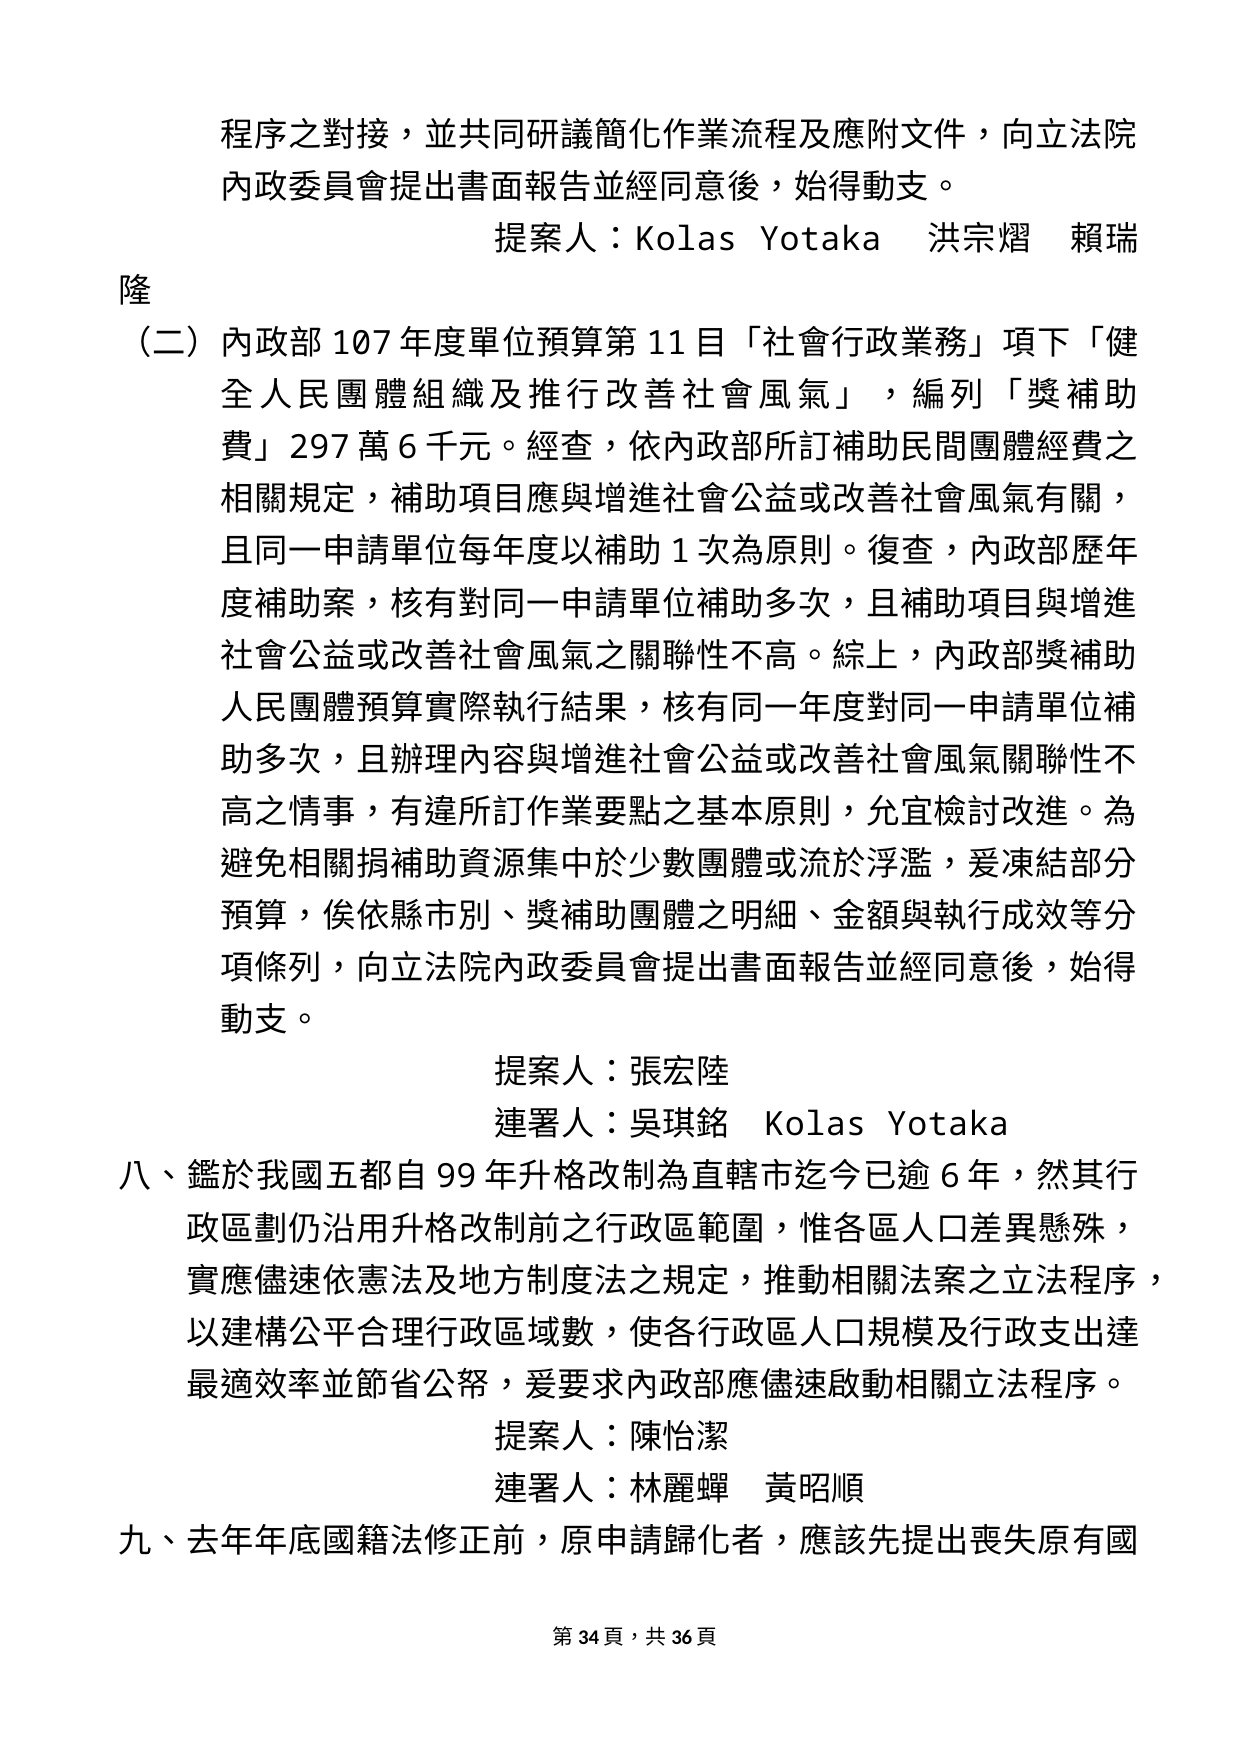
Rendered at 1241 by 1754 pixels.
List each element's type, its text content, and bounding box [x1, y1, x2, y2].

text 八、鑑於我國五都自99年升格改制為直轄市迄今已逾6年，然其行政區劃仍沿用升格改制前之行政區範圍，惟各區人口差異懸殊，實應儘速依憲法及地方制度法之規定，推動相關法案之立法程序，以建構公平合理行政區域數，使各行政區人口規模及行政支出達最適效率並節省公帑，爰要求內政部應儘速啟動相關立法程序。 [118, 1146, 1139, 1407]
text 提案人：陳怡潔 [118, 1407, 1139, 1459]
text 連署人：吳琪銘 Kolas Yotaka [118, 1094, 1139, 1146]
text 提案人：張宏陸 [118, 1042, 1139, 1094]
text 提案人：Kolas Yotaka 洪宗熠 賴瑞隆 [118, 209, 1139, 313]
text （二）內政部107年度單位預算第11目「社會行政業務」項下「健全人民團體組織及推行改善社會風氣」，編列「獎補助費」297萬6千元。經查，依內政部所訂補助民間團體經費之相關規定，補助項目應與增進社會公益或改善社會風氣有關，且同一申請單位每年度以補助1次為原則。復查，內政部歷年度補助案，核有對同一申請單位補助多次，且補助項目與增進社會公益或改善社會風氣之關聯性不高。綜上，內政部獎補助人民團體預算實際執行結果，核有同一年度對同一申請單位補助多次，且辦理內容與增進社會公益或改善社會風氣關聯性不高之情事，有違所訂作業要點之基本原則，允宜檢討改進。為避免相關捐補助資源集中於少數團體或流於浮濫，爰凍結部分預算，俟依縣市別、獎補助團體之明細、金額與執行成效等分項條列，向立法院內政委員會提出書面報告並經同意後，始得動支。 [118, 313, 1139, 1042]
text 連署人：林麗蟬 黃昭順 [118, 1459, 1139, 1511]
text 九、去年年底國籍法修正前，原申請歸化者，應該先提出喪失原有國 [118, 1511, 1139, 1563]
text 程序之對接，並共同研議簡化作業流程及應附文件，向立法院內政委員會提出書面報告並經同意後，始得動支。 [118, 104, 1139, 209]
